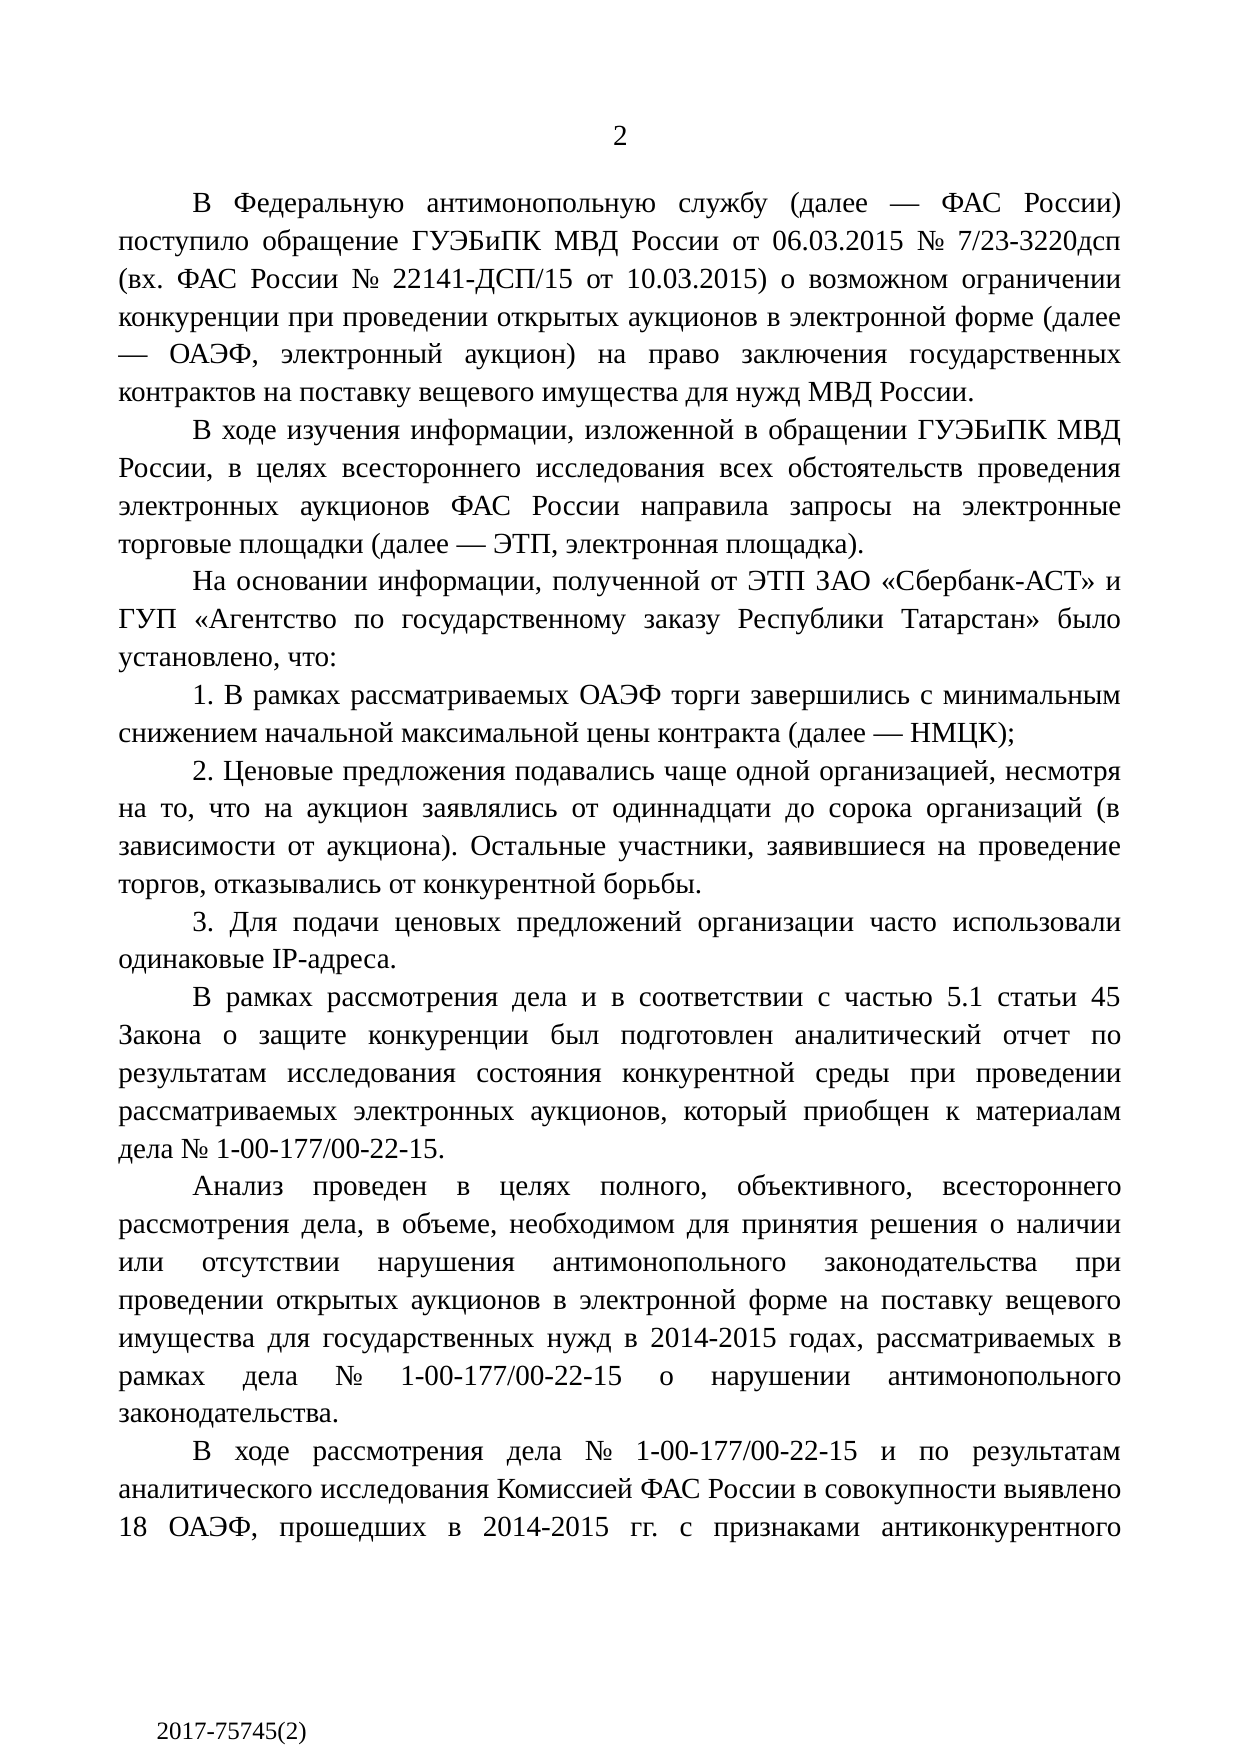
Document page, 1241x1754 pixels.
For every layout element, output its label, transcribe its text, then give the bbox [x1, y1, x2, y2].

text В ходе изучения информации, изложенной в обращении ГУЭБиПК МВД России, в целях всестороннего исследования всех обстоятельств проведения электронных аукционов ФАС России направила запросы на электронные торговые площадки (далее — ЭТП, электронная площадка). [118, 408, 1122, 559]
text В рамках рассмотрения дела и в соответствии с частью 5.1 статьи 45 Закона о защите конкуренции был подготовлен аналитический отчет по результатам исследования состояния конкурентной среды при проведении рассматриваемых электронных аукционов, который приобщен к материалам дела № 1-00-177/00-22-15. [118, 975, 1122, 1164]
text На основании информации, полученной от ЭТП ЗАО «Сбербанк-АСТ» и ГУП «Агентство по государственному заказу Республики Татарстан» было установлено, что: [118, 559, 1122, 673]
text В Федеральную антимонопольную службу (далее — ФАС России) поступило обращение ГУЭБиПК МВД России от 06.03.2015 № 7/23-3220дсп (вх. ФАС России № 22141-ДСП/15 от 10.03.2015) о возможном ограничении конкуренции при проведении открытых аукционов в электронной форме (далее — ОАЭФ, электронный аукцион) на право заключения государственных контрактов на поставку вещевого имущества для нужд МВД России. [118, 181, 1122, 408]
text 3. Для подачи ценовых предложений организации часто использовали одинаковые IP-адреса. [118, 899, 1122, 975]
text 2. Ценовые предложения подавались чаще одной организацией, несмотря на то, что на аукцион заявлялись от одиннадцати до сорока организаций (в зависимости от аукциона). Остальные участники, заявившиеся на проведение торгов, отказывались от конкурентной борьбы. [118, 748, 1122, 899]
text В ходе рассмотрения дела № 1-00-177/00-22-15 и по результатам аналитического исследования Комиссией ФАС России в совокупности выявлено 18 ОАЭФ, прошедших в 2014-2015 гг. с признаками антиконкурентного [118, 1429, 1122, 1542]
text 1. В рамках рассматриваемых ОАЭФ торги завершились с минимальным снижением начальной максимальной цены контракта (далее — НМЦК); [118, 673, 1122, 748]
text Анализ проведен в целях полного, объективного, всестороннего рассмотрения дела, в объеме, необходимом для принятия решения о наличии или отсутствии нарушения антимонопольного законодательства при проведении открытых аукционов в электронной форме на поставку вещевого имущества для государственных нужд в 2014-2015 годах, рассматриваемых в рамках дела № 1-00-177/00-22-15 о нарушении антимонопольного законодательства. [118, 1164, 1122, 1429]
